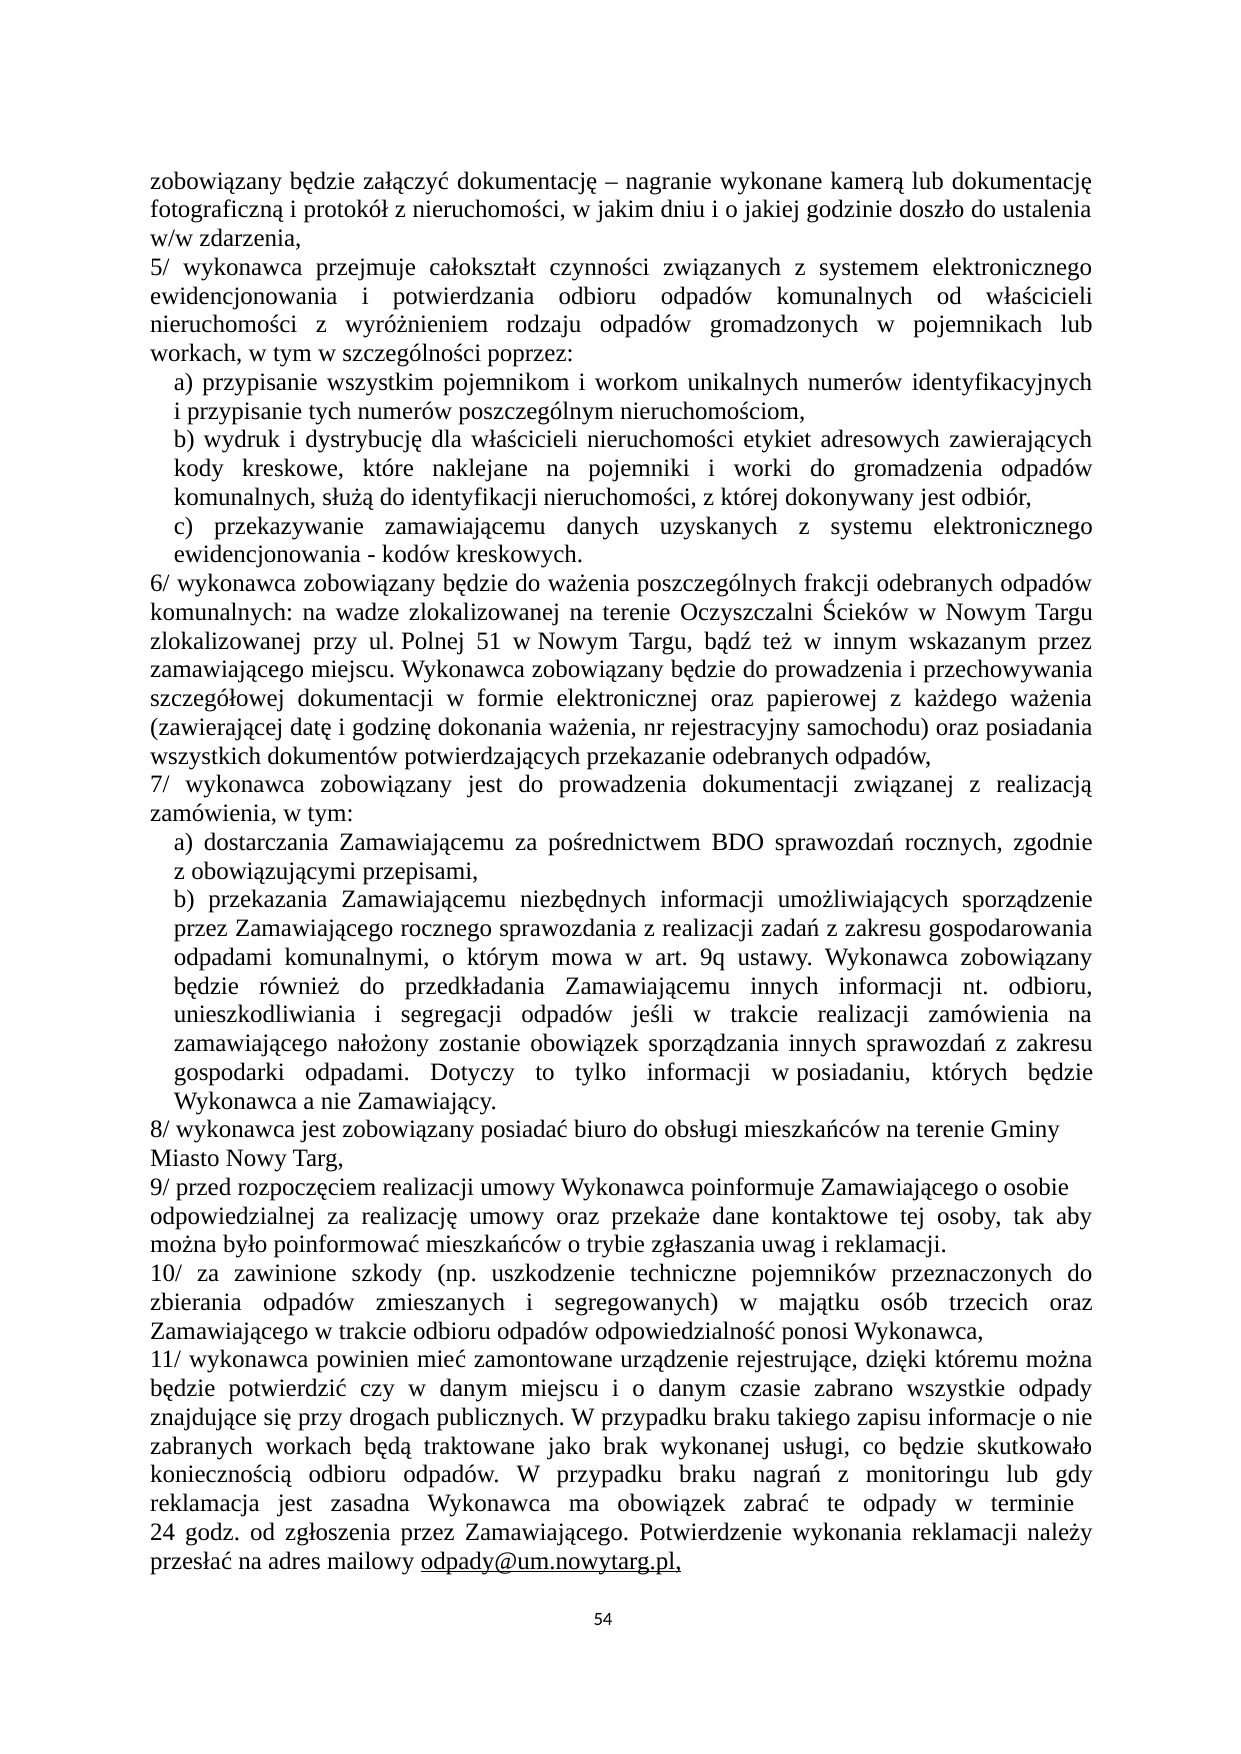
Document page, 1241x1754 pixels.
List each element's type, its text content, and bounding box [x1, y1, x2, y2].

text a) przypisanie wszystkim pojemnikom i workom unikalnych numerów identyfikacyjnych i przypisanie tych numerów poszczególnym nieruchomościom, [173, 367, 1093, 424]
text 11/ wykonawca powinien mieć zamontowane urządzenie rejestrujące, dzięki któremu można będzie potwierdzić czy w danym miejscu i o danym czasie zabrano wszystkie odpady znajdujące się przy drogach publicznych. W przypadku braku takiego zapisu informacje o nie zabranych workach będą traktowane jako brak wykonanej usługi, co będzie skutkowało koniecznością odbioru odpadów. W przypadku braku nagrań z monitoringu lub gdy reklamacja jest zasadna Wykonawca ma obowiązek zabrać te odpady w terminie 24 godz. od zgłoszenia przez Zamawiającego. Potwierdzenie wykonania reklamacji należy przesłać na adres mailowy odpady@um.nowytarg.pl, [150, 1344, 1093, 1574]
text b) wydruk i dystrybucję dla właścicieli nieruchomości etykiet adresowych zawierających kody kreskowe, które naklejane na pojemniki i worki do gromadzenia odpadów komunalnych, służą do identyfikacji nieruchomości, z której dokonywany jest odbiór, [173, 424, 1093, 511]
text a) dostarczania Zamawiającemu za pośrednictwem BDO sprawozdań rocznych, zgodnie z obowiązującymi przepisami, [173, 827, 1093, 884]
text Miasto Nowy Targ, [150, 1143, 1093, 1172]
text odpowiedzialnej za realizację umowy oraz przekaże dane kontaktowe tej osoby, tak aby można było poinformować mieszkańców o trybie zgłaszania uwag i reklamacji. [150, 1201, 1093, 1258]
text 6/ wykonawca zobowiązany będzie do ważenia poszczególnych frakcji odebranych odpadów komunalnych: na wadze zlokalizowanej na terenie Oczyszczalni Ścieków w Nowym Targu zlokalizowanej przy ul. Polnej 51 w Nowym Targu, bądź też w innym wskazanym przez zamawiającego miejscu. Wykonawca zobowiązany będzie do prowadzenia i przechowywania szczegółowej dokumentacji w formie elektronicznej oraz papierowej z każdego ważenia (zawierającej datę i godzinę dokonania ważenia, nr rejestracyjny samochodu) oraz posiadania wszystkich dokumentów potwierdzających przekazanie odebranych odpadów, [150, 568, 1093, 769]
text 5/ wykonawca przejmuje całokształt czynności związanych z systemem elektronicznego ewidencjonowania i potwierdzania odbioru odpadów komunalnych od właścicieli nieruchomości z wyróżnieniem rodzaju odpadów gromadzonych w pojemnikach lub workach, w tym w szczególności poprzez: [150, 252, 1093, 367]
text zobowiązany będzie załączyć dokumentację – nagranie wykonane kamerą lub dokumentację fotograficzną i protokół z nieruchomości, w jakim dniu i o jakiej godzinie doszło do ustalenia w/w zdarzenia, [150, 166, 1093, 252]
text 7/ wykonawca zobowiązany jest do prowadzenia dokumentacji związanej z realizacją zamówienia, w tym: [150, 769, 1093, 827]
text b) przekazania Zamawiającemu niezbędnych informacji umożliwiających sporządzenie przez Zamawiającego rocznego sprawozdania z realizacji zadań z zakresu gospodarowania odpadami komunalnymi, o którym mowa w art. 9q ustawy. Wykonawca zobowiązany będzie również do przedkładania Zamawiającemu innych informacji nt. odbioru, unieszkodliwiania i segregacji odpadów jeśli w trakcie realizacji zamówienia na zamawiającego nałożony zostanie obowiązek sporządzania innych sprawozdań z zakresu gospodarki odpadami. Dotyczy to tylko informacji w posiadaniu, których będzie Wykonawca a nie Zamawiający. [173, 884, 1093, 1114]
text 8/ wykonawca jest zobowiązany posiadać biuro do obsługi mieszkańców na terenie Gminy [150, 1114, 1093, 1143]
text 9/ przed rozpoczęciem realizacji umowy Wykonawca poinformuje Zamawiającego o osobie [150, 1172, 1093, 1201]
text 10/ za zawinione szkody (np. uszkodzenie techniczne pojemników przeznaczonych do zbierania odpadów zmieszanych i segregowanych) w majątku osób trzecich oraz Zamawiającego w trakcie odbioru odpadów odpowiedzialność ponosi Wykonawca, [150, 1258, 1093, 1344]
text c) przekazywanie zamawiającemu danych uzyskanych z systemu elektronicznego ewidencjonowania - kodów kreskowych. [173, 511, 1093, 568]
